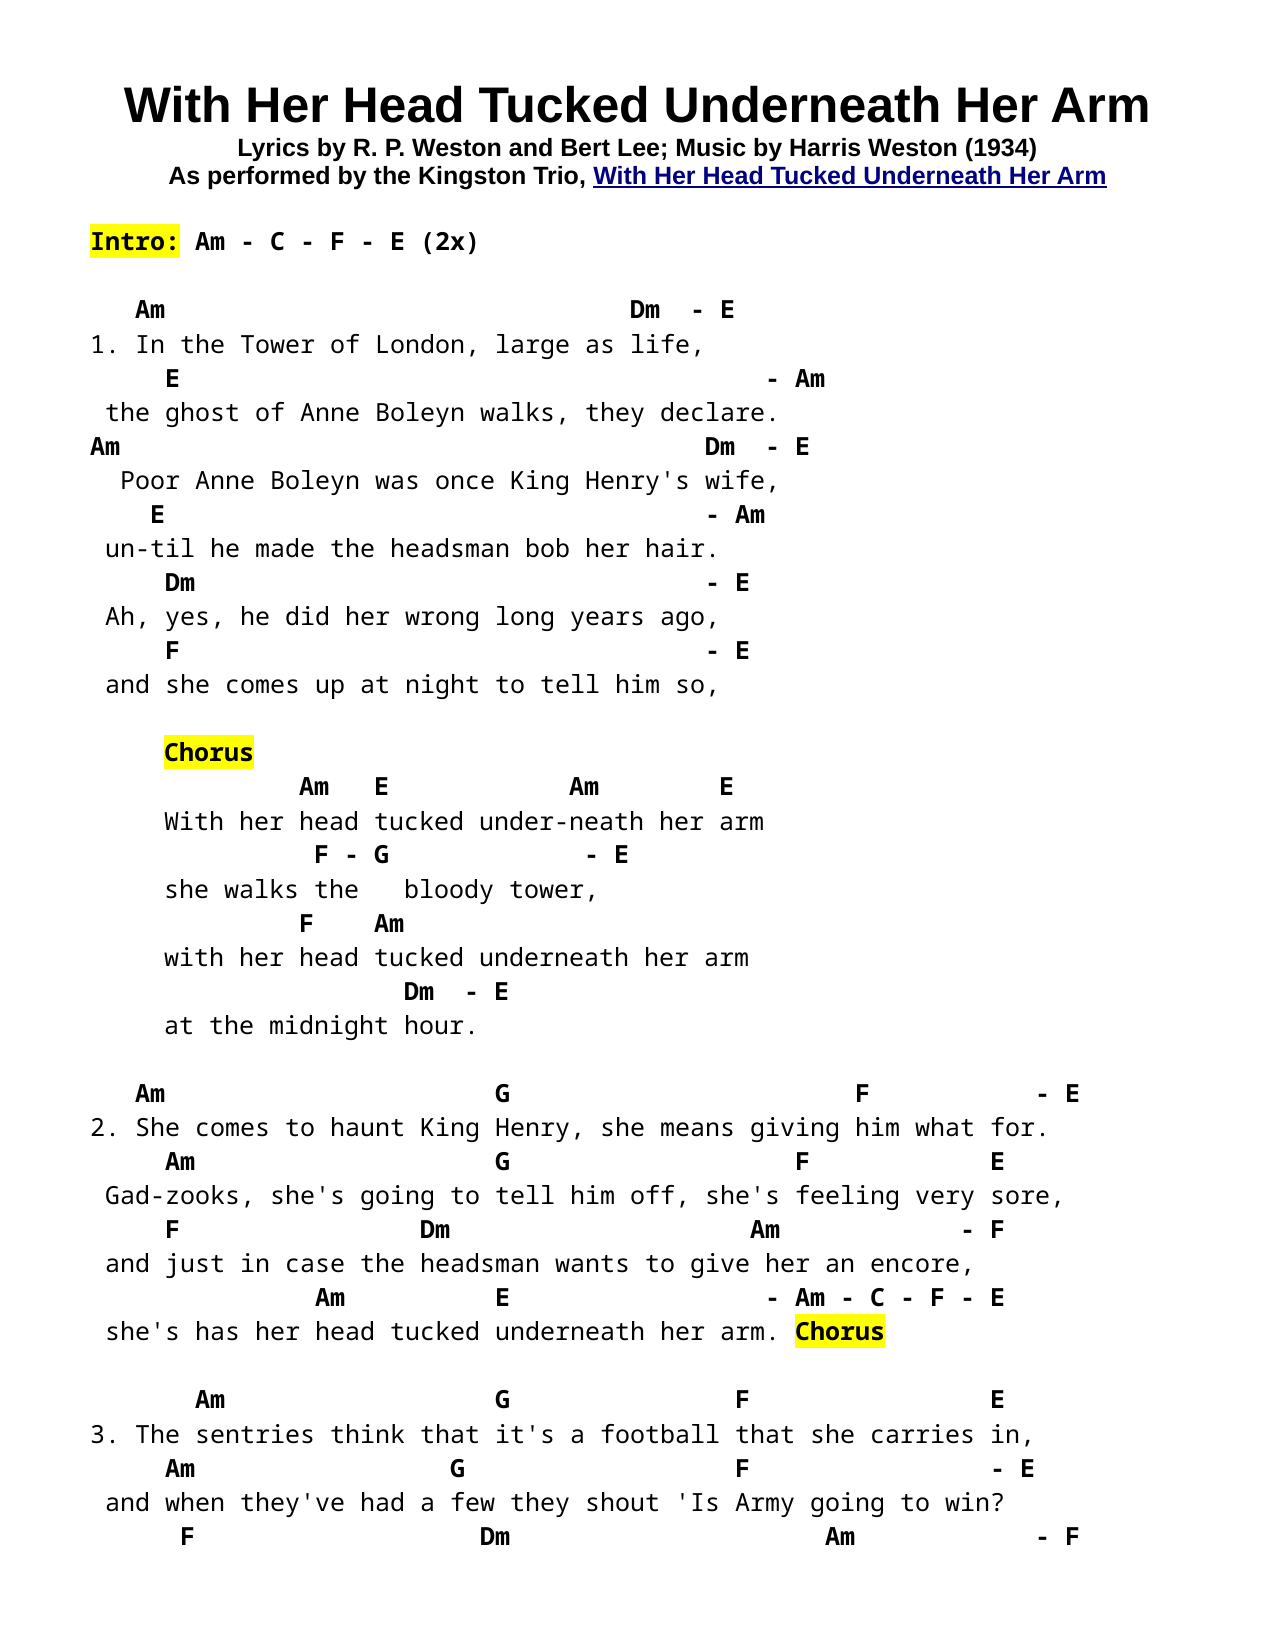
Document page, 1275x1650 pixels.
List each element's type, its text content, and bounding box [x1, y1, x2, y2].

text F - E [90, 633, 1185, 667]
text Poor Anne Boleyn was once King Henry's wife, [90, 462, 1185, 497]
text the ghost of Anne Boleyn walks, they declare. [90, 394, 1185, 428]
text 3. The sentries think that it's a football that she carries in, [90, 1416, 1185, 1450]
text and just in case the headsman wants to give her an encore, [90, 1246, 1185, 1280]
text she's has her head tucked underneath her arm. Chorus [90, 1314, 1185, 1348]
text with her head tucked underneath her arm [164, 939, 1185, 973]
text Dm - E [90, 565, 1185, 599]
text Am E - Am - C - F - E [90, 1280, 1185, 1314]
text With Her Head Tucked Underneath Her Arm [90, 75, 1185, 132]
text Intro: Am - C - F - E (2x) [90, 224, 1185, 258]
text F Am [164, 905, 1185, 939]
text at the midnight hour. [164, 1007, 1185, 1042]
text F Dm Am - F [90, 1518, 1185, 1552]
text Chorus [164, 735, 1185, 769]
text Ah, yes, he did her wrong long years ago, [90, 599, 1185, 633]
text Am Dm - E [90, 428, 1185, 462]
text As performed by the Kingston Trio, With Her Head Tucked Underneath Her Arm [90, 161, 1185, 190]
text Gad-zooks, she's going to tell him off, she's feeling very sore, [90, 1178, 1185, 1212]
text un-til he made the headsman bob her hair. [90, 531, 1185, 565]
text E - Am [90, 497, 1185, 531]
text E - Am [90, 360, 1185, 394]
text Am G F E [90, 1144, 1185, 1178]
text With her head tucked under-neath her arm [164, 803, 1185, 837]
text Am G F E [90, 1382, 1185, 1416]
text she walks the bloody tower, [164, 871, 1185, 905]
text Am E Am E [164, 769, 1185, 803]
text Lyrics by R. P. Weston and Bert Lee; Music by Harris Weston (1934) [90, 132, 1185, 161]
text F Dm Am - F [90, 1212, 1185, 1246]
text Am Dm - E [90, 292, 1185, 326]
text 2. She comes to haunt King Henry, she means giving him what for. [90, 1110, 1185, 1144]
text and when they've had a few they shout 'Is Army going to win? [90, 1484, 1185, 1518]
text Am G F - E [90, 1450, 1185, 1484]
text 1. In the Tower of London, large as life, [90, 326, 1185, 360]
text Am G F - E [90, 1076, 1185, 1110]
text Dm - E [164, 973, 1185, 1007]
text F - G - E [164, 837, 1185, 871]
text and she comes up at night to tell him so, [90, 667, 1185, 701]
